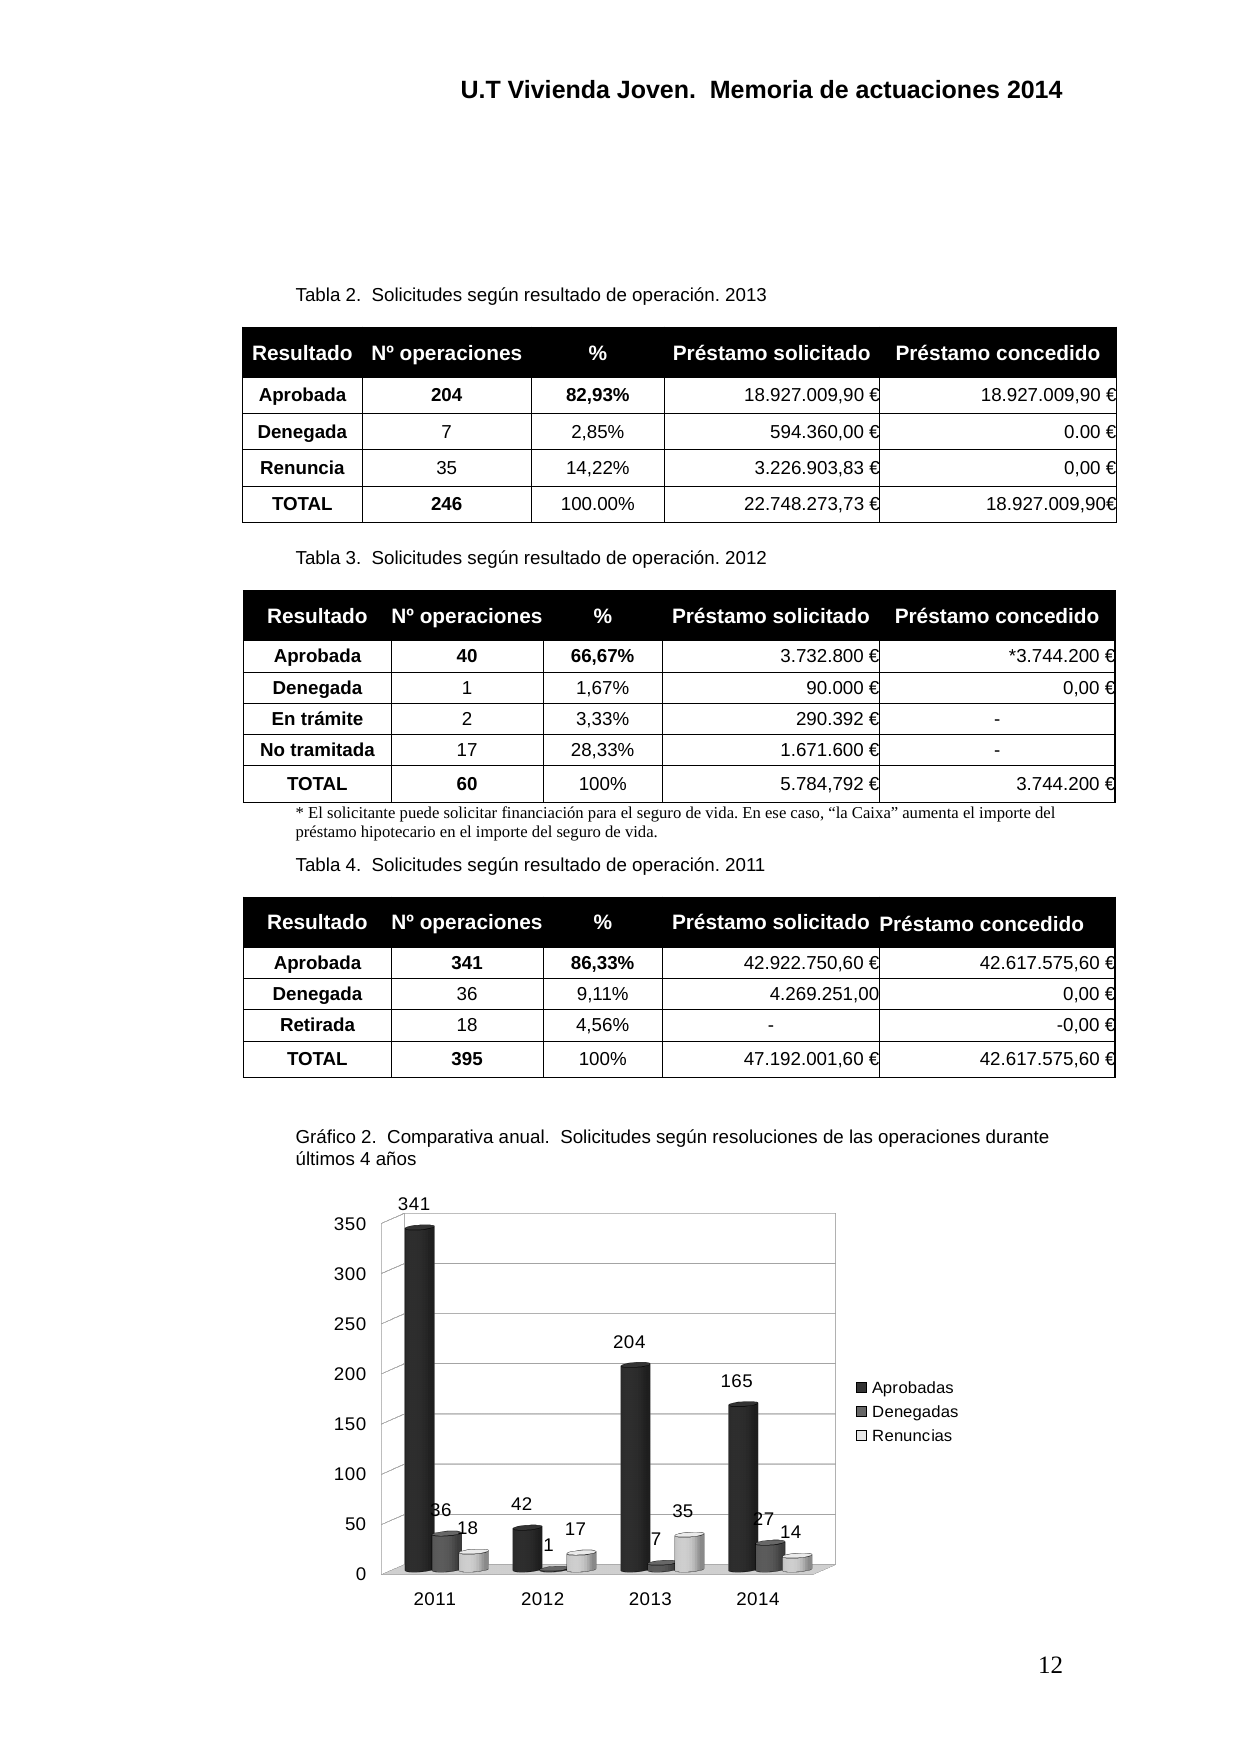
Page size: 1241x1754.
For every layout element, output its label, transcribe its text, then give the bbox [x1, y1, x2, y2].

table_header Nº operaciones [392, 898, 543, 910]
table_cell 22.748.273,73 € [665, 487, 879, 522]
table_cell 18 [392, 1010, 543, 1041]
table_cell - [663, 1010, 879, 1041]
table_cell Denegada [243, 414, 362, 449]
table_cell 35 [363, 450, 531, 486]
table_cell 9,11% [544, 979, 662, 1009]
table_cell 4.269.251,00 [663, 979, 879, 1009]
table_header % [544, 628, 662, 640]
table_header % [532, 328, 664, 340]
table_cell 18.927.009,90 € [665, 378, 879, 413]
table_header Préstamo concedido [880, 591, 1114, 604]
table_header Resultado [244, 591, 391, 604]
table_cell 42.617.575,60 € [880, 1042, 1114, 1077]
table_cell 341 [392, 948, 543, 978]
table_cell 3.732.800 € [663, 641, 879, 672]
table_cell *3.744.200 € [880, 641, 1114, 672]
table_cell 86,33% [544, 948, 662, 978]
table_cell 204 [363, 378, 531, 413]
table_cell 18.927.009,90 € [880, 378, 1116, 413]
table_cell - [880, 704, 1114, 734]
table_cell 5.784,792 € [663, 766, 879, 802]
subtitle Tabla 3. Solicitudes según resultado de operación. 2012 [295, 547, 1063, 568]
table_cell 42.922.750,60 € [663, 948, 879, 978]
table_cell - [880, 735, 1114, 765]
table_cell 40 [392, 641, 543, 672]
table_cell 60 [392, 766, 543, 802]
table_cell 42.617.575,60 € [880, 948, 1114, 978]
table_cell Denegada [244, 673, 391, 703]
table_header Préstamo concedido [880, 936, 1114, 947]
table_cell 47.192.001,60 € [663, 1042, 879, 1077]
table_header % [544, 591, 662, 604]
table_header Préstamo concedido [880, 898, 1114, 909]
table_header Préstamo concedido [880, 364, 1116, 377]
table_cell 90.000 € [663, 673, 879, 703]
table_cell 28,33% [544, 735, 662, 765]
table_cell 0,00 € [880, 450, 1116, 486]
table_header Préstamo solicitado [665, 328, 879, 340]
table_header % [532, 364, 664, 377]
table_header % [544, 934, 662, 947]
text Gráfico 2. Comparativa anual. Solicitudes según resoluciones de las operaciones durante últimos 4 años [295, 1126, 1063, 1169]
table_cell 0,00 € [880, 979, 1114, 1009]
table_cell 246 [363, 487, 531, 522]
table_cell 594.360,00 € [665, 414, 879, 449]
table_cell 17 [392, 735, 543, 765]
table_cell 1.671.600 € [663, 735, 879, 765]
table_header Resultado [243, 328, 362, 340]
table_cell 290.392 € [663, 704, 879, 734]
table_header Nº operaciones [363, 364, 531, 377]
table_cell 18.927.009,90€ [880, 487, 1116, 522]
table_header Préstamo solicitado [665, 364, 879, 377]
table_header Resultado [244, 934, 391, 947]
table_cell 395 [392, 1042, 543, 1077]
table_header Nº operaciones [392, 934, 543, 947]
table_cell 4,56% [544, 1010, 662, 1041]
text * El solicitante puede solicitar financiación para el seguro de vida. En ese caso, “la Caixa” aumenta el importe del préstamo hipotecario en el importe del seguro de vida. [295, 803, 1063, 841]
table_cell 1 [392, 673, 543, 703]
table_header Préstamo solicitado [663, 591, 879, 604]
table_header Nº operaciones [392, 591, 543, 604]
table_cell 2 [392, 704, 543, 734]
subtitle Tabla 2. Solicitudes según resultado de operación. 2013 [295, 283, 1063, 305]
table_cell 3.226.903,83 € [665, 450, 879, 486]
table_cell Denegada [244, 979, 391, 1009]
table_cell TOTAL [243, 487, 362, 522]
table_cell 66,67% [544, 641, 662, 672]
table_header Préstamo solicitado [663, 934, 879, 947]
table_cell 3,33% [544, 704, 662, 734]
table_cell En trámite [244, 704, 391, 734]
table_cell 100,00% [532, 487, 664, 522]
table_header Préstamo solicitado [663, 898, 879, 910]
table_header Resultado [244, 898, 391, 910]
table_cell 14,22% [532, 450, 664, 486]
table_cell TOTAL [244, 1042, 391, 1077]
table_cell 2,85% [532, 414, 664, 449]
table_cell 100% [544, 1042, 662, 1077]
table_header Resultado [244, 628, 391, 640]
table_cell 7 [363, 414, 531, 449]
table_cell Renuncia [243, 450, 362, 486]
table_cell Retirada [244, 1010, 391, 1041]
table_cell 0,00 € [880, 673, 1114, 703]
table_cell TOTAL [244, 766, 391, 802]
table_cell 82,93% [532, 378, 664, 413]
table_cell 0,00 € [880, 414, 1116, 449]
table_cell 1,67% [544, 673, 662, 703]
subtitle Tabla 4. Solicitudes según resultado de operación. 2011 [295, 853, 1063, 875]
table_header Préstamo concedido [880, 628, 1114, 640]
table_cell 100% [544, 766, 662, 802]
table_header Préstamo solicitado [663, 628, 879, 640]
table_cell -0,00 € [880, 1010, 1114, 1041]
table_header % [544, 898, 662, 910]
table_header Nº operaciones [392, 628, 543, 640]
table_cell Aprobada [244, 641, 391, 672]
table_cell 3.744.200 € [880, 766, 1114, 802]
table_cell Aprobada [243, 378, 362, 413]
table_header Resultado [243, 364, 362, 377]
table_header Nº operaciones [363, 328, 531, 340]
table_cell No tramitada [244, 735, 391, 765]
table_header Préstamo concedido [880, 328, 1116, 340]
table_cell 36 [392, 979, 543, 1009]
table_cell Aprobada [244, 948, 391, 978]
